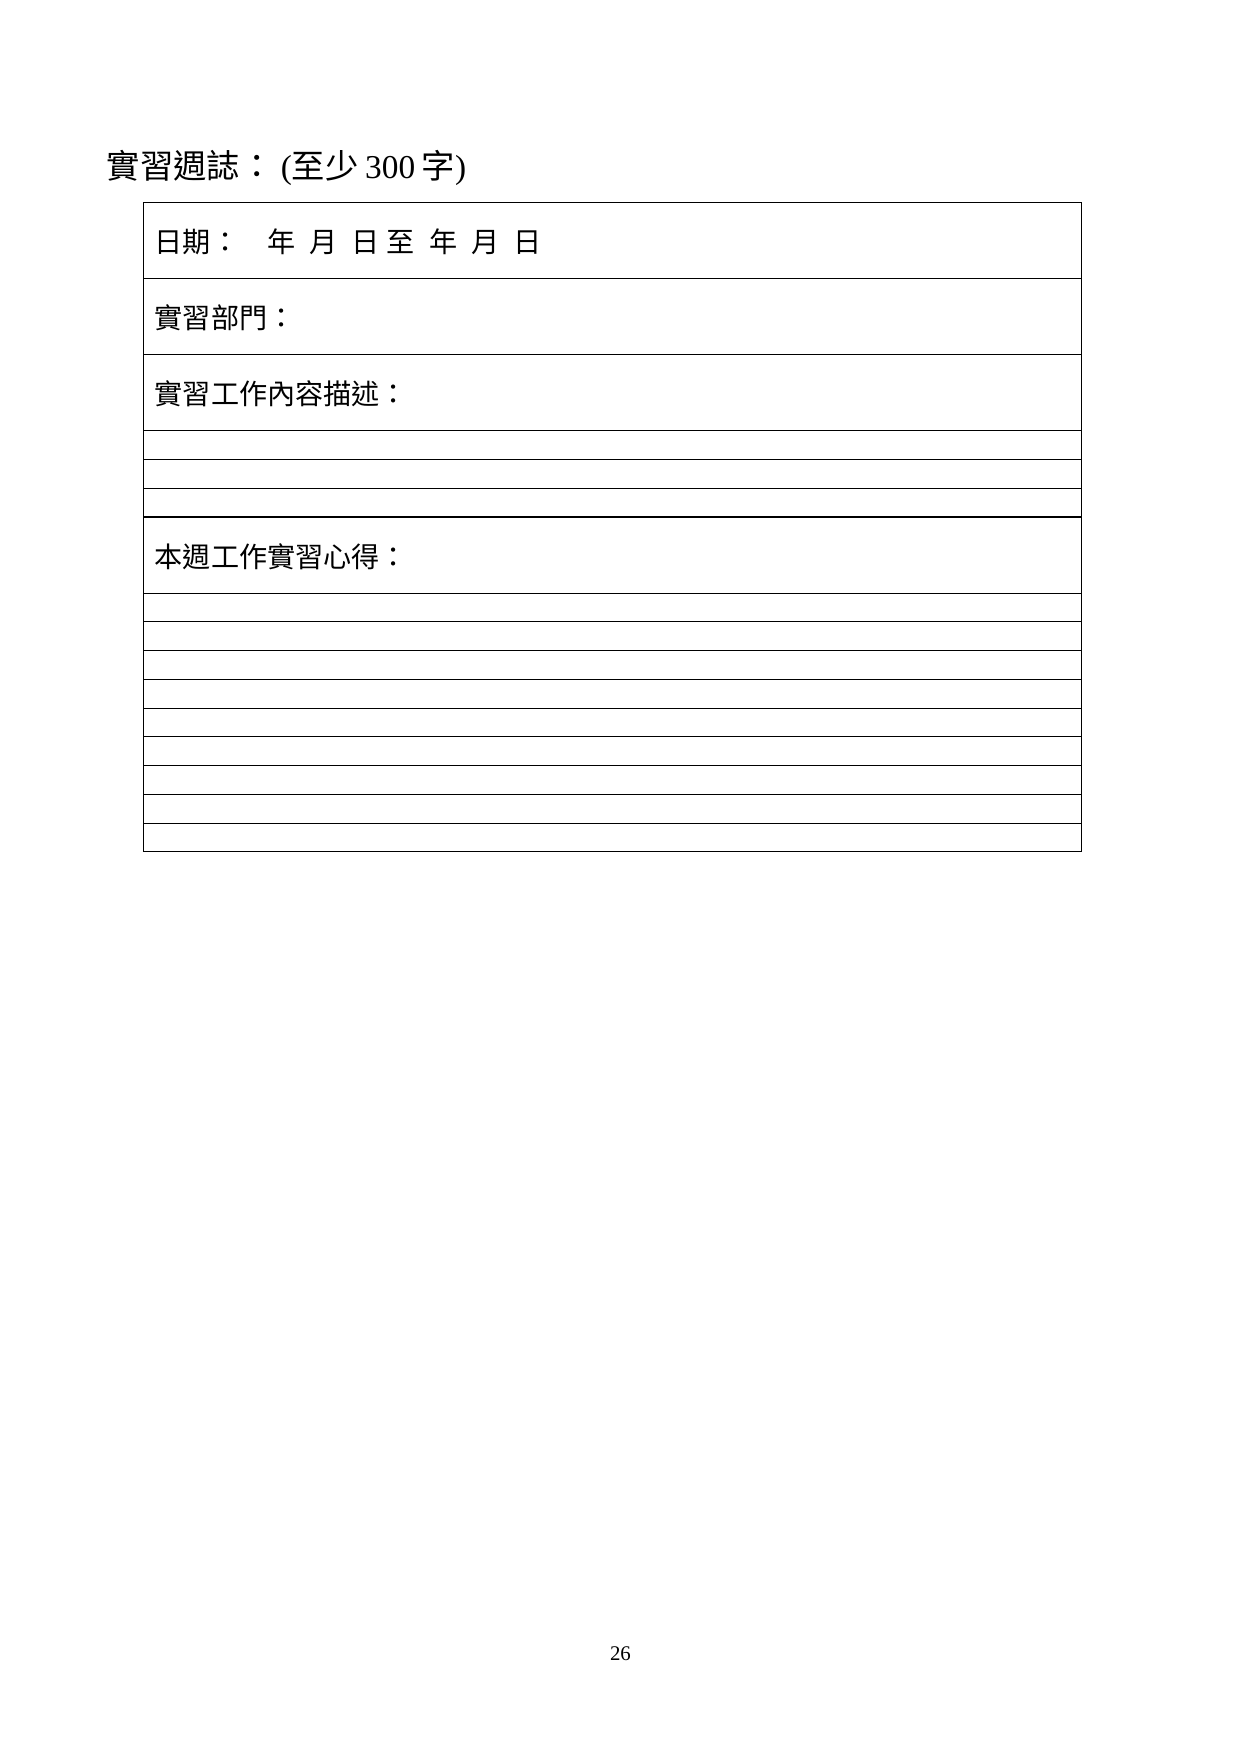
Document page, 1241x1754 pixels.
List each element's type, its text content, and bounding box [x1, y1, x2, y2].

table_cell 實習部門： [144, 279, 1081, 354]
table_cell [144, 766, 1081, 794]
table_cell [144, 622, 1081, 650]
subtitle 實習週誌： (至少300字) [106, 127, 1134, 202]
table_cell [144, 431, 1081, 459]
table_cell [144, 709, 1081, 736]
table_cell [144, 795, 1081, 822]
table_cell 本週工作實習心得： [144, 518, 1081, 592]
table_cell [144, 737, 1081, 765]
table_header 日期： 年 月 日 至 年 月 日 [144, 203, 1081, 278]
table_cell [144, 824, 1081, 851]
table_cell [144, 460, 1081, 488]
table_cell [144, 594, 1081, 621]
table_cell [144, 680, 1081, 707]
table_cell 實習工作內容描述： [144, 355, 1081, 430]
table_cell [144, 489, 1081, 516]
table_cell [144, 651, 1081, 679]
